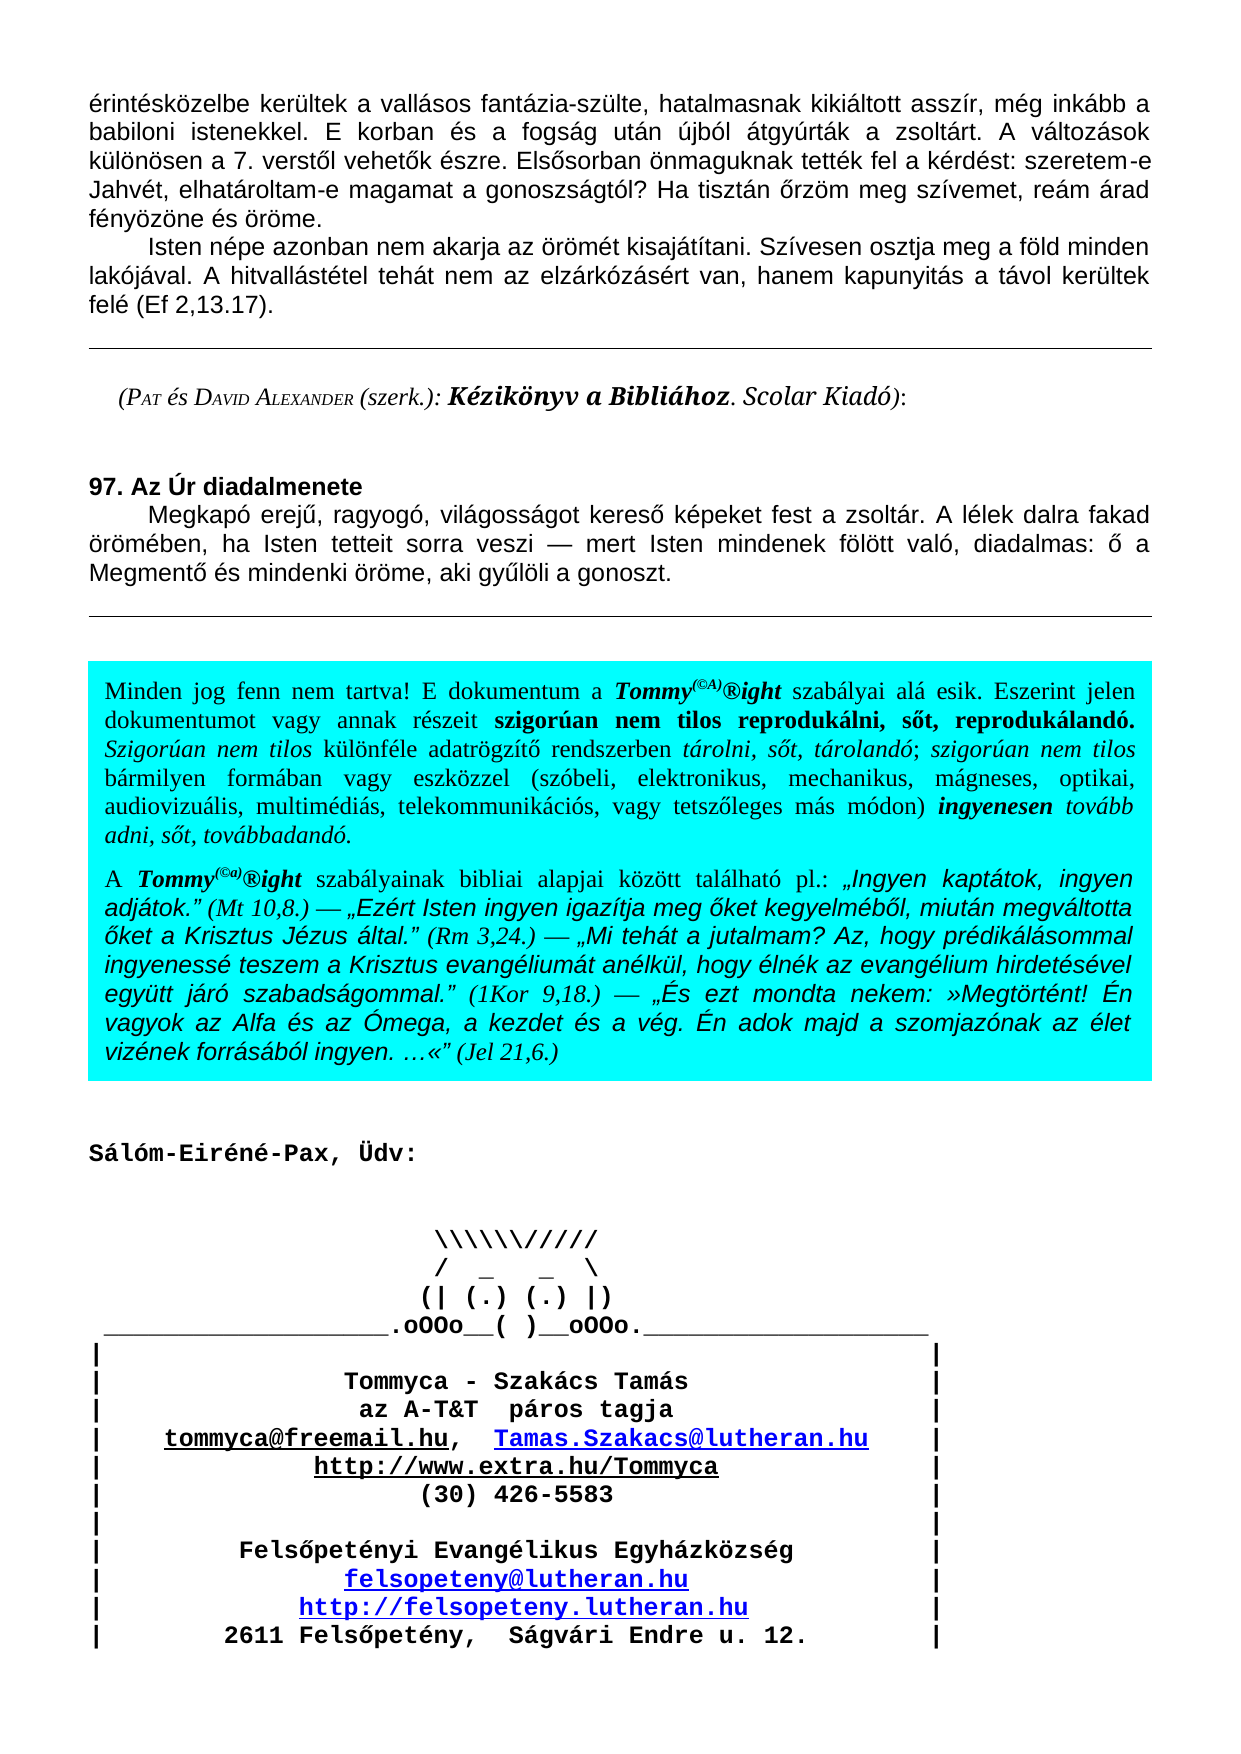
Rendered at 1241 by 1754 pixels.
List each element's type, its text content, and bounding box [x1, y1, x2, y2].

text A Tommy(©a)®ight szabályainak bibliai alapjai között található pl.: „Ingyen kaptátok, ingyen adjátok.” (Mt 10,8.) ― „Ezért Isten ingyen igazítja meg őket kegyelméből, miután megváltotta őket a Krisztus Jézus által.” (Rm 3,24.) ― „Mi tehát a jutalmam? Az, hogy prédikálásommal ingyenessé teszem a Krisztus evangéliumát anélkül, hogy élnék az evangélium hirdetésével együtt járó szabadságommal.” (1Kor 9,18.) ― „És ezt mondta nekem: »Megtörtént! Én vagyok az Alfa és az Ómega, a kezdet és a vég. Én adok majd a szomjazónak az élet vizének forrásából ingyen. …«” (Jel 21,6.) [90, 848, 1151, 1080]
text (Pat és David Alexander (szerk.): Kézikönyv a Bibliához. Scolar Kiadó): [88, 349, 1152, 442]
text Megkapó erejű, ragyogó, világosságot kereső képeket fest a zsoltár. A lélek dalra fakad örömében, ha Isten tetteit sorra veszi — mert Isten mindenek fölött való, diadalmas: ő a Megmentő és mindenki öröme, aki gyűlöli a gonoszt. [88, 500, 1152, 586]
text Isten népe azonban nem akarja az örömét kisajátítani. Szívesen osztja meg a föld minden lakójával. A hitvallástétel tehát nem az elzárkózásért van, hanem kapunyitás a távol kerültek felé (Ef 2,13.17). [88, 232, 1152, 318]
text Sálóm-Eiréné-Pax, Üdv: [88, 1140, 1152, 1168]
text érintésközelbe kerültek a vallásos fantázia-szülte, hatalmasnak kikiáltott asszír, még inkább a babiloni istenekkel. E korban és a fogság után újból átgyúrták a zsoltárt. A változások különösen a 7. verstől vehetők észre. Elsősorban önmaguknak tették fel a kérdést: szeretem‑e Jahvét, elhatároltam‑e magamat a gonoszságtól? Ha tisztán őrzöm meg szívemet, reám árad fényözöne és öröme. [88, 88, 1152, 232]
text Minden jog fenn nem tartva! E dokumentum a Tommy(©A)®ight szabályai alá esik. Eszerint jelen dokumentumot vagy annak részeit szigorúan nem tilos reprodukálni, sőt, reprodukálandó. Szigorúan nem tilos különféle adatrögzítő rendszerben tárolni, sőt, tárolandó; szigorúan nem tilos bármilyen formában vagy eszközzel (szóbeli, elektronikus, mechanikus, mágneses, optikai, audiovizuális, multimédiás, telekommunikációs, vagy tetszőleges más módon) ingyenesen tovább adni, sőt, továbbadandó. [90, 662, 1151, 848]
text \\\\\\///// / _ _ \ (| (.) (.) |) ___________________.oOOo__( )__oOOo.___________________ | | | Tommyca - Szakács Tamás | | az A-T&T páros tagja | | tommyca@freemail.hu, Tamas.Szakacs@lutheran.hu | | http://www.extra.hu/Tommyca | | (30) 426-5583 | | | | Felsőpetényi Evangélikus Egyházközség | | felsopeteny@lutheran.hu | | http://felsopeteny.lutheran.hu | | 2611 Felsőpetény, Ságvári Endre u. 12. | [88, 1228, 1152, 1651]
text 97. Az Úr diadalmenete [88, 471, 1152, 500]
